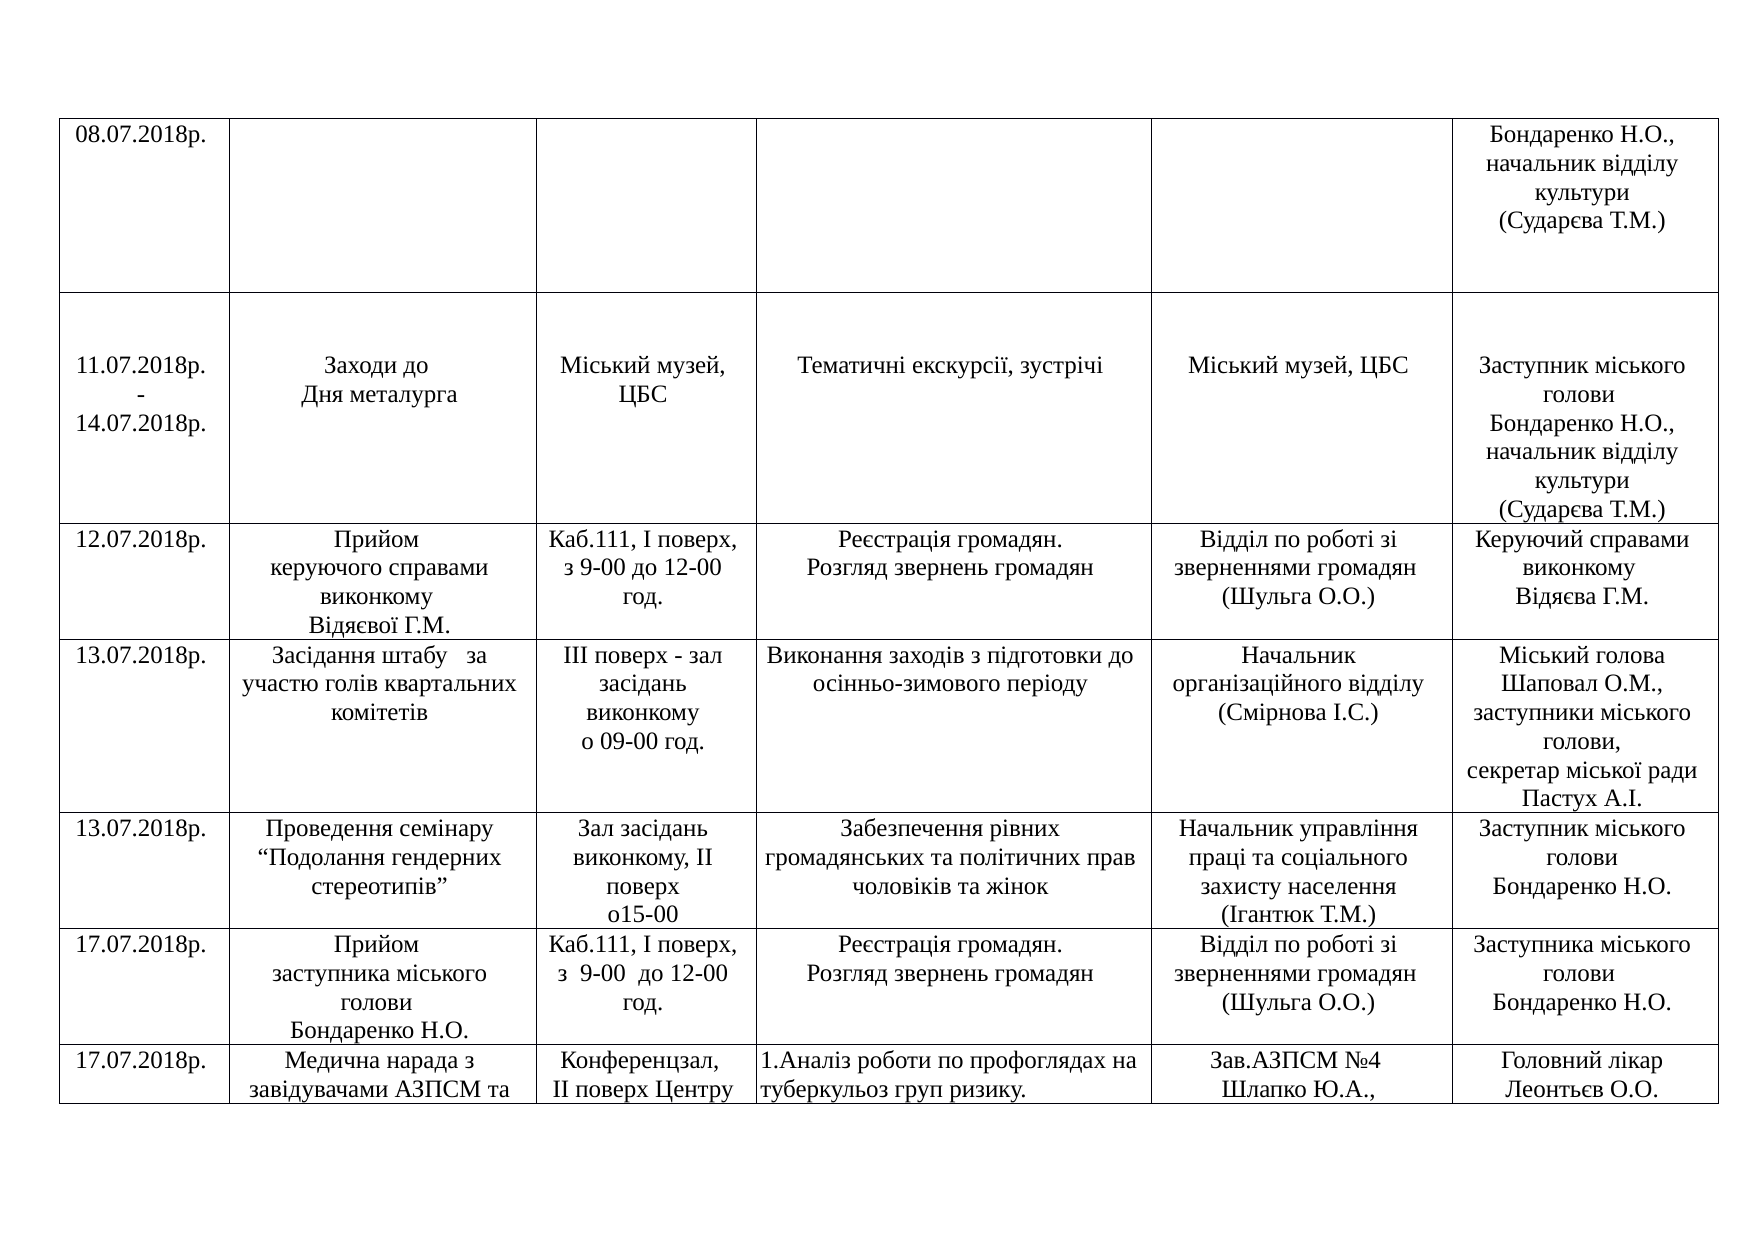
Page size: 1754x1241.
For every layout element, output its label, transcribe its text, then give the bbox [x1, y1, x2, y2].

table_cell Прийом керуючого справами виконкому Відяєвої Г.М. [230, 524, 536, 639]
table_cell Заступника міського голови Бондаренко Н.О. [1453, 929, 1718, 1044]
table_cell Проведення семінару “Подолання гендерних стереотипів” [230, 813, 536, 928]
table_cell 12.07.2018р. [60, 524, 229, 639]
table_cell Керуючий справами виконкому Відяєва Г.М. [1453, 524, 1718, 639]
table_cell Реєстрація громадян. Розгляд звернень громадян [757, 929, 1151, 1044]
table_cell Головний лікар Леонтьєв О.О. [1453, 1045, 1718, 1103]
table_cell Міський голова Шаповал О.М., заступники міського голови, секретар міської ради Пастух А.І. [1453, 640, 1718, 812]
table_cell Бондаренко Н.О., начальник відділу культури (Сударєва Т.М.) [1453, 119, 1718, 292]
table_cell Заступник міського голови Бондаренко Н.О. [1453, 813, 1718, 928]
table_cell Засідання штабу за участю голів квартальних комітетів [230, 640, 536, 812]
table_cell Відділ по роботі зі зверненнями громадян (Шульга О.О.) [1152, 929, 1452, 1044]
table_cell Начальник управління праці та соціального захисту населення (Ігантюк Т.М.) [1152, 813, 1452, 928]
table_cell Каб.111, І поверх, з 9-00 до 12-00 год. [537, 524, 756, 639]
table_cell Заходи до Дня металурга [230, 293, 536, 523]
table_cell Прийом заступника міського голови Бондаренко Н.О. [230, 929, 536, 1044]
table_cell Відділ по роботі зі зверненнями громадян (Шульга О.О.) [1152, 524, 1452, 639]
table_cell Конференцзал, ІІ поверх Центру [537, 1045, 756, 1103]
table_cell [1152, 119, 1452, 292]
table_cell Заступник міського голови Бондаренко Н.О., начальник відділу культури (Сударєва Т.М.) [1453, 293, 1718, 523]
table_cell Зав.АЗПСМ №4 Шлапко Ю.А., [1152, 1045, 1452, 1103]
table_cell Міський музей, ЦБС [1152, 293, 1452, 523]
table_cell ІІІ поверх - зал засідань виконкому о 09-00 год. [537, 640, 756, 812]
table_cell [230, 119, 536, 292]
table_cell [537, 119, 756, 292]
table_cell 13.07.2018р. [60, 640, 229, 812]
table_cell [757, 119, 1151, 292]
table_cell 11.07.2018р. - 14.07.2018р. [60, 293, 229, 523]
table_cell Начальник організаційного відділу (Смірнова І.С.) [1152, 640, 1452, 812]
table_cell Реєстрація громадян. Розгляд звернень громадян [757, 524, 1151, 639]
table_cell 1.Аналіз роботи по профоглядах на туберкульоз груп ризику. [757, 1045, 1151, 1103]
table_cell - 08.07.2018р. [60, 119, 229, 292]
table_cell Зал засідань виконкому, ІІ поверх о15-00 [537, 813, 756, 928]
table_cell 13.07.2018р. [60, 813, 229, 928]
table_cell Медична нарада з завідувачами АЗПСМ та [230, 1045, 536, 1103]
table_cell Каб.111, І поверх, з 9-00 до 12-00 год. [537, 929, 756, 1044]
table_cell 17.07.2018р. [60, 1045, 229, 1103]
table_cell Міський музей, ЦБС [537, 293, 756, 523]
table_cell 17.07.2018р. [60, 929, 229, 1044]
table_cell Забезпечення рівних громадянських та політичних прав чоловіків та жінок [757, 813, 1151, 928]
table_cell Тематичні екскурсії, зустрічі [757, 293, 1151, 523]
table_cell Виконання заходів з підготовки до осінньо-зимового періоду [757, 640, 1151, 812]
